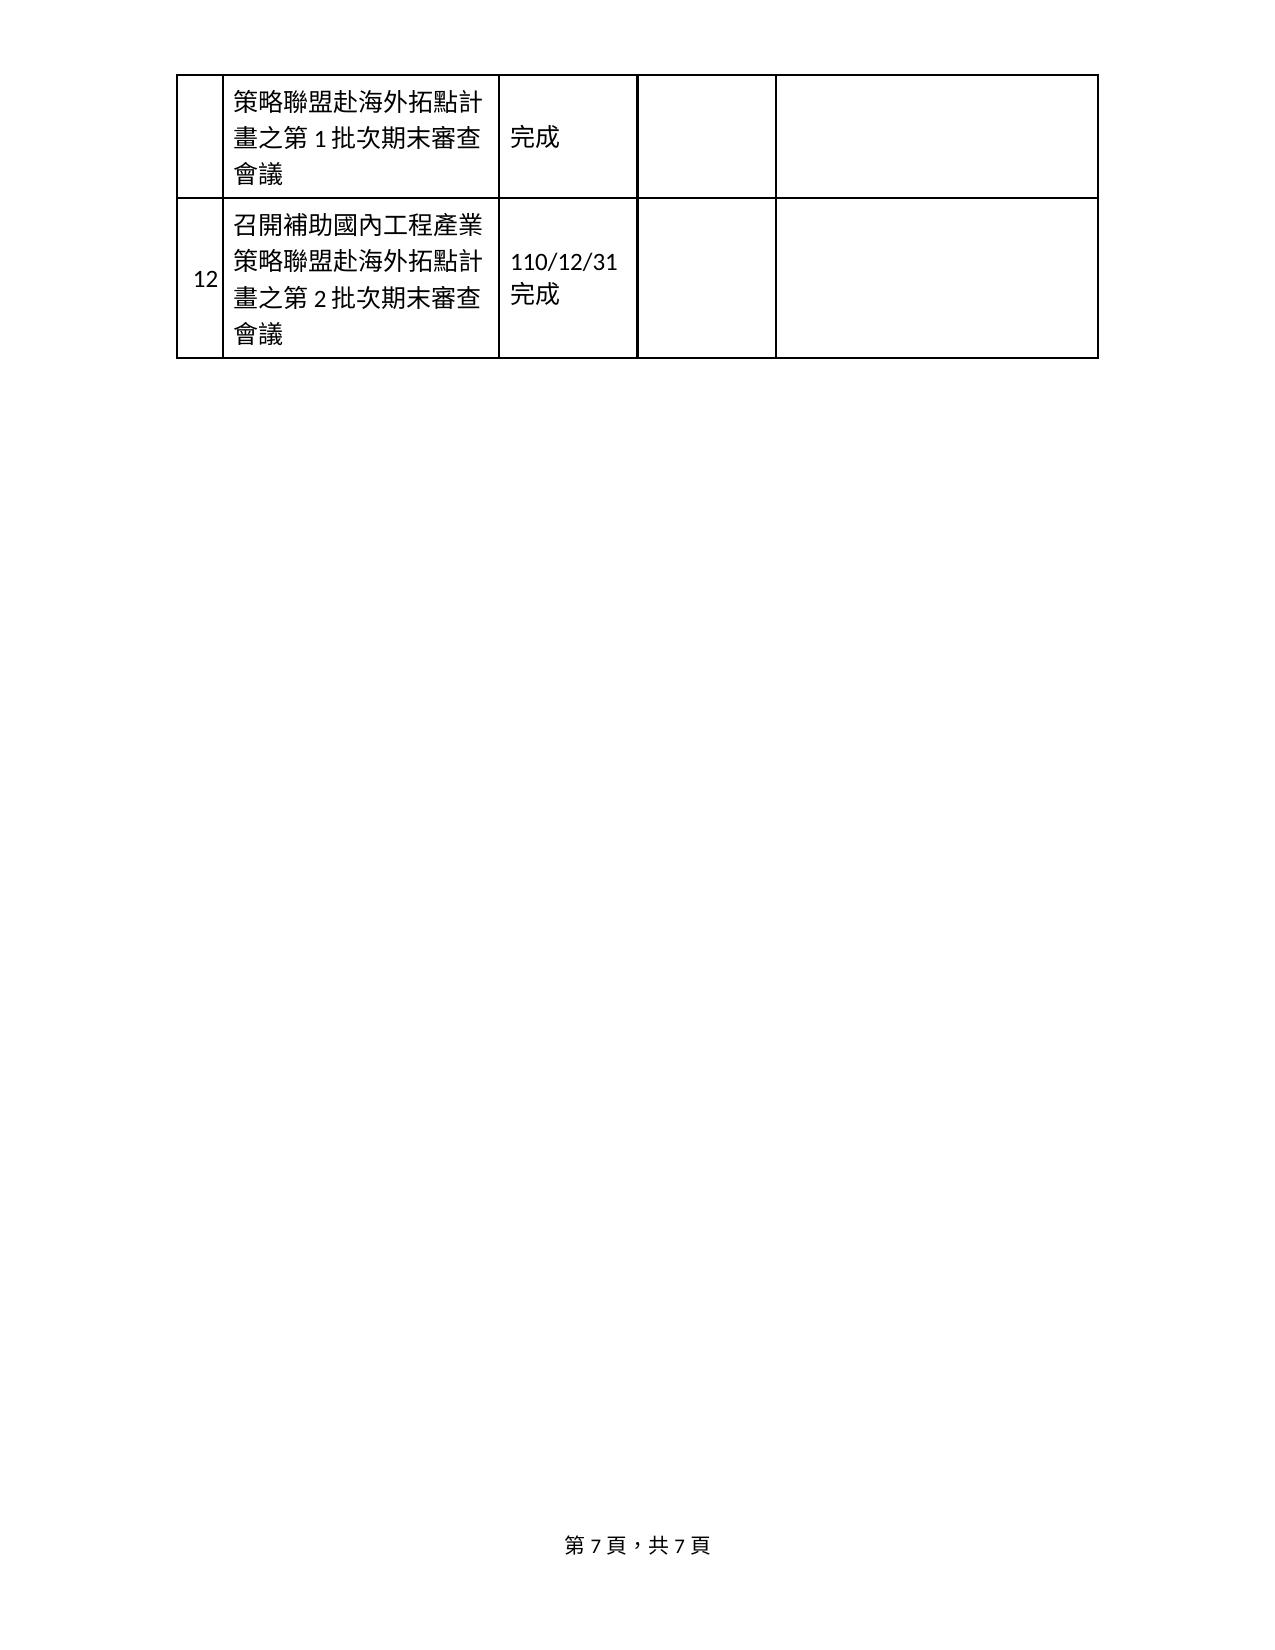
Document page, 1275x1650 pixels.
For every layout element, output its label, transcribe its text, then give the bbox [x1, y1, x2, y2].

table_cell 12 [178, 199, 222, 357]
table_cell [639, 76, 775, 197]
table_cell [639, 199, 775, 357]
table_cell 110/12/31完成 [500, 199, 636, 357]
table_cell [777, 199, 1097, 357]
table_cell [178, 76, 222, 197]
table_cell 召開補助國內工程產業策略聯盟赴海外拓點計畫之第2批次期末審查會議 [224, 199, 498, 357]
table_cell 策略聯盟赴海外拓點計畫之第1批次期末審查會議 [224, 76, 498, 197]
table_cell [777, 76, 1097, 197]
table_cell 完成 [500, 76, 636, 197]
